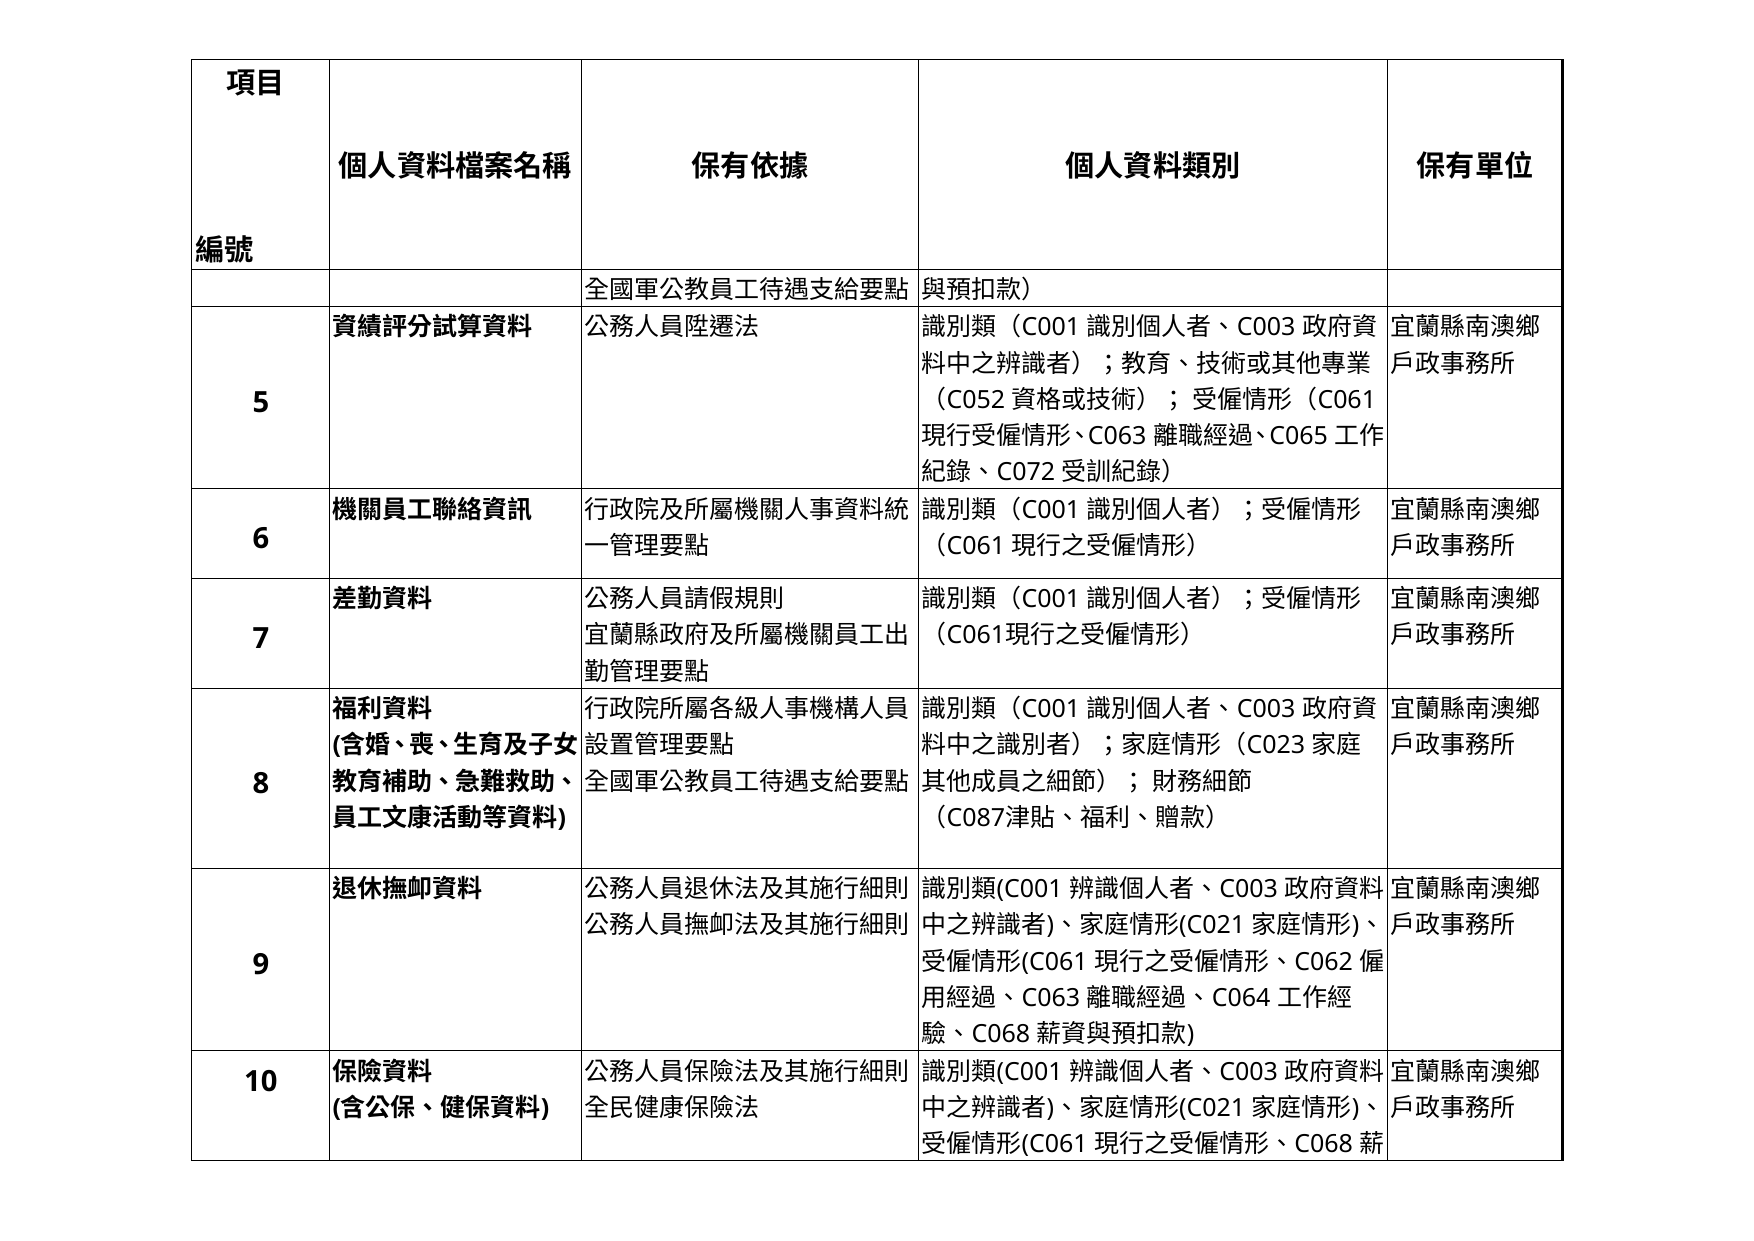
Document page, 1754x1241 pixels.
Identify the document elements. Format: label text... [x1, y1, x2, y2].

table_cell 識別類（C001 識別個人者）；受僱情形（C061現行之受僱情形） [919, 579, 1387, 687]
table_cell [192, 270, 329, 306]
table_header 項目 編號 [192, 60, 329, 268]
table_cell 宜蘭縣南澳鄉戶政事務所 [1388, 489, 1561, 578]
table_header 保有單位 [1388, 60, 1561, 268]
table_cell 識別類(C001 辨識個人者、C003 政府資料中之辨識者)、家庭情形(C021 家庭情形)、受僱情形(C061 現行之受僱情形、C068 薪 [919, 1051, 1387, 1160]
table_cell 退休撫卹資料 [330, 869, 581, 1050]
table_cell 與預扣款） [919, 270, 1387, 306]
table_cell 10 [192, 1051, 329, 1160]
table_cell 行政院所屬各級人事機構人員設置管理要點 全國軍公教員工待遇支給要點 [582, 689, 918, 868]
table_cell 宜蘭縣南澳鄉戶政事務所 [1388, 579, 1561, 687]
table_cell 公務人員退休法及其施行細則 公務人員撫卹法及其施行細則 [582, 869, 918, 1050]
table_cell 機關員工聯絡資訊 [330, 489, 581, 578]
table_cell 宜蘭縣南澳鄉戶政事務所 [1388, 307, 1561, 488]
table_cell 7 [192, 579, 329, 687]
table_cell [1388, 270, 1561, 306]
table_cell 差勤資料 [330, 579, 581, 687]
table_cell 識別類（C001 識別個人者、C003 政府資料中之識別者）；家庭情形（C023 家庭其他成員之細節）； 財務細節 （C087津貼、福利、贈款） [919, 689, 1387, 868]
table_cell 宜蘭縣南澳鄉戶政事務所 [1388, 689, 1561, 868]
table_cell 宜蘭縣南澳鄉戶政事務所 [1388, 1051, 1561, 1160]
table_cell 9 [192, 869, 329, 1050]
table_cell 6 [192, 489, 329, 578]
table_cell [330, 270, 581, 306]
table_cell 全國軍公教員工待遇支給要點 [582, 270, 918, 306]
table_cell 資績評分試算資料 [330, 307, 581, 488]
table_header 個人資料類別 [919, 60, 1387, 268]
table_cell 公務人員保險法及其施行細則 全民健康保險法 [582, 1051, 918, 1160]
table_cell 識別類（C001 識別個人者、C003 政府資料中之辨識者）；教育、技術或其他專業（C052 資格或技術）； 受僱情形（C061 現行受僱情形、C063 離職經過、C065 工作紀錄、C072 受訓紀錄） [919, 307, 1387, 488]
table_cell 宜蘭縣南澳鄉戶政事務所 [1388, 869, 1561, 1050]
table_header 個人資料檔案名稱 [330, 60, 581, 268]
table_cell 行政院及所屬機關人事資料統一管理要點 [582, 489, 918, 578]
table_cell 公務人員陞遷法 [582, 307, 918, 488]
table_cell 公務人員請假規則 宜蘭縣政府及所屬機關員工出勤管理要點 [582, 579, 918, 687]
table_header 保有依據 [582, 60, 918, 268]
table_cell 8 [192, 689, 329, 868]
table_cell 5 [192, 307, 329, 488]
table_cell 識別類(C001 辨識個人者、C003 政府資料中之辨識者)、家庭情形(C021 家庭情形)、受僱情形(C061 現行之受僱情形、C062 僱用經過、C063 離職經過、C064 工作經驗、C068 薪資與預扣款) [919, 869, 1387, 1050]
table_cell 保險資料 (含公保、健保資料) [330, 1051, 581, 1160]
table_cell 福利資料 (含婚、喪、生育及子女教育補助、急難救助、員工文康活動等資料) [330, 689, 581, 868]
table_cell 識別類（C001 識別個人者）；受僱情形（C061 現行之受僱情形） [919, 489, 1387, 578]
